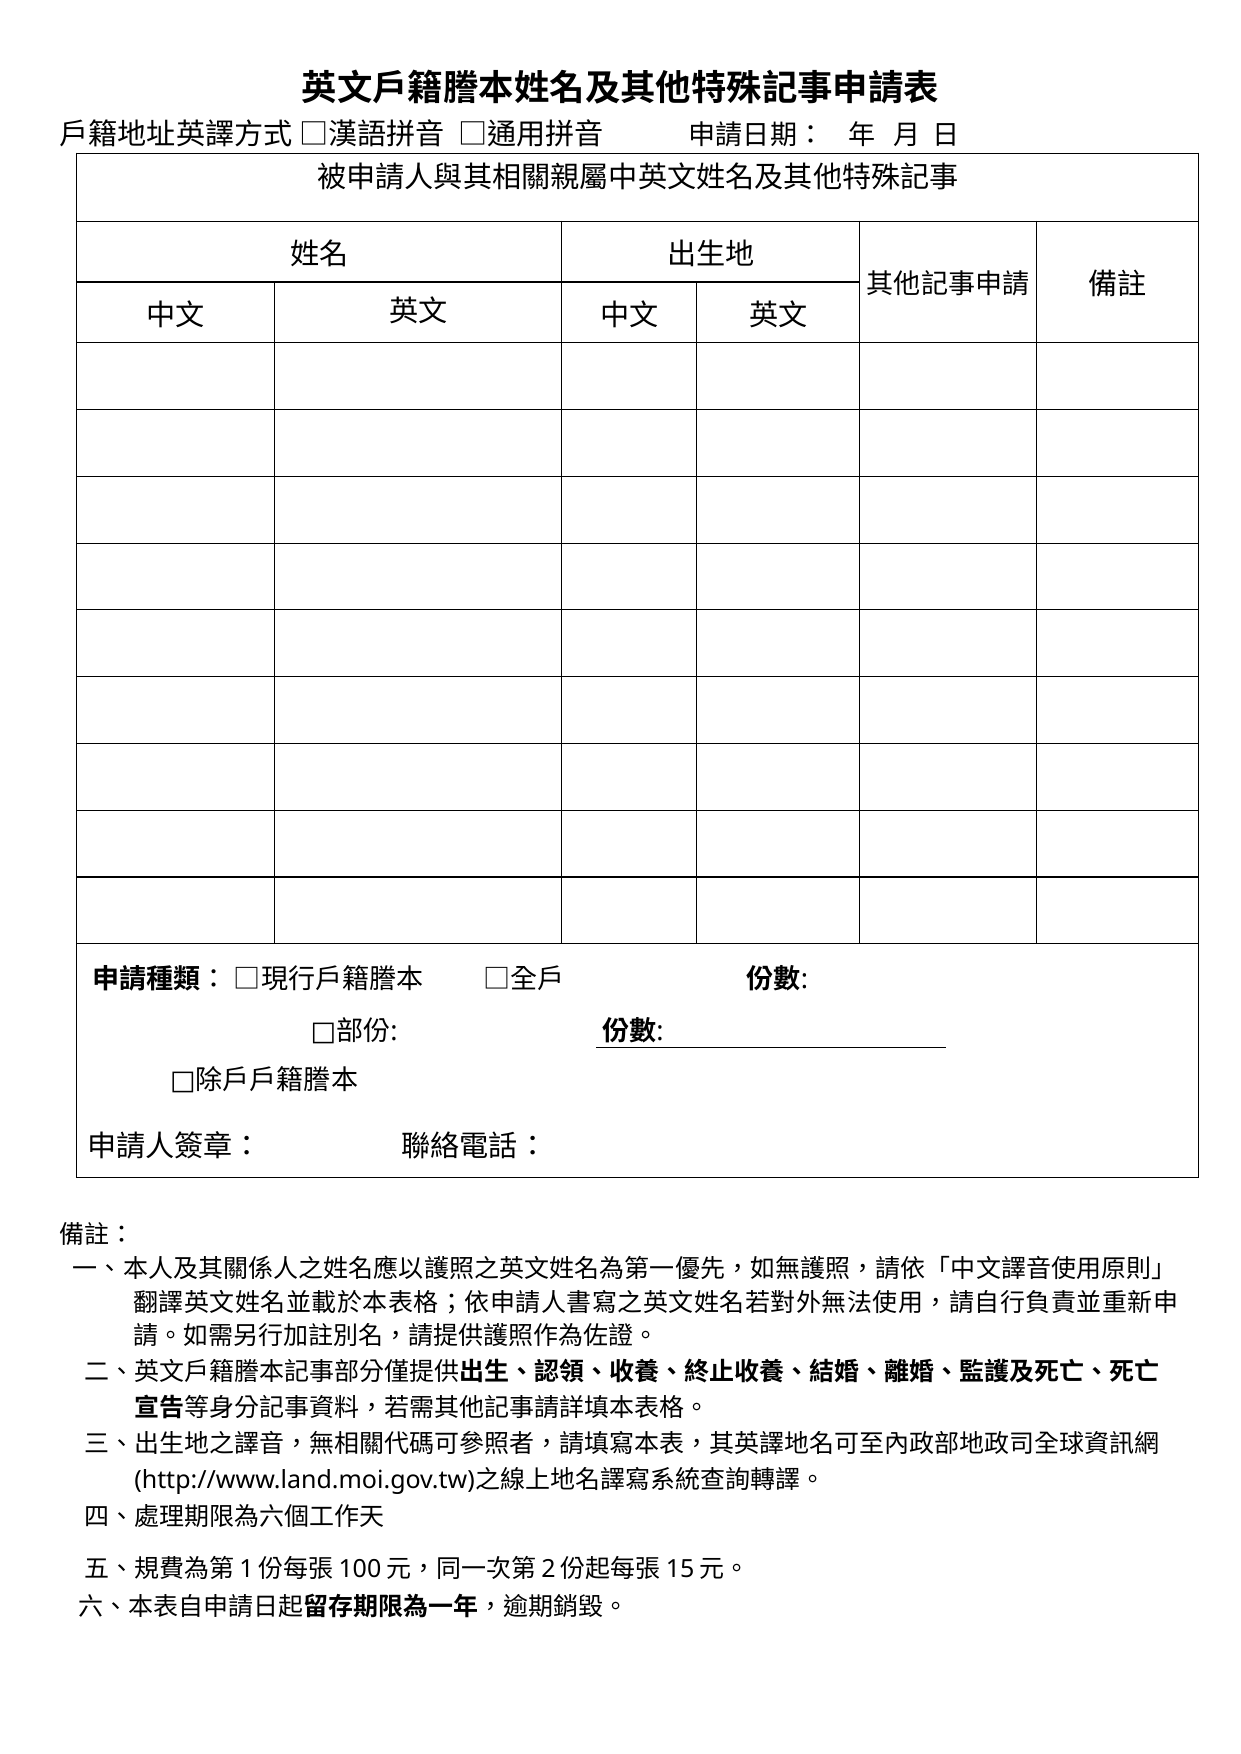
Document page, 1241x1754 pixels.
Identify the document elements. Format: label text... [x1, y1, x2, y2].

table_cell [860, 878, 1036, 943]
table_cell 中文 [562, 283, 696, 342]
text 戶籍地址英譯方式 □漢語拼音 □通用拼音 申請日期： 年 月 日 [59, 110, 1181, 153]
table_cell 其他記事申請 [860, 222, 1036, 342]
table_cell [77, 544, 274, 609]
table_cell 英文 [697, 283, 859, 342]
text 備註： [59, 1215, 1181, 1251]
table_cell [562, 544, 696, 609]
table_cell [562, 878, 696, 943]
table_cell [860, 410, 1036, 476]
table_cell [77, 410, 274, 476]
table_cell 中文 [77, 283, 274, 342]
table_cell [1037, 410, 1198, 476]
table_cell [860, 677, 1036, 743]
table_cell [77, 744, 274, 809]
table_cell [275, 343, 561, 409]
table_cell [275, 610, 561, 676]
table_cell [275, 410, 561, 476]
text 一、本人及其關係人之姓名應以護照之英文姓名為第一優先，如無護照，請依「中文譯音使用原則」 翻譯英文姓名並載於本表格；依申請人書寫之英文姓名若對外無法使用，請自行負責並重新申請。如需另行加註別名，請提供護照作為佐證。 [59, 1251, 1181, 1351]
table_cell [697, 811, 859, 876]
table_cell [275, 744, 561, 809]
table_cell [1037, 610, 1198, 676]
table_cell [1037, 544, 1198, 609]
table_cell [860, 544, 1036, 609]
text 三、出生地之譯音，無相關代碼可參照者，請填寫本表，其英譯地名可至內政部地政司全球資訊網(http://www.land.moi.gov.tw)之線上地名譯寫系統查詢轉譯。 [84, 1424, 1181, 1496]
table_cell [275, 878, 561, 943]
table_cell [77, 878, 274, 943]
table_cell [562, 343, 696, 409]
text 五、規費為第1份每張100元，同一次第2份起每張15元。 [84, 1549, 1181, 1585]
table_cell [562, 410, 696, 476]
table_cell [1037, 811, 1198, 876]
table_cell [562, 744, 696, 809]
table_cell [1037, 343, 1198, 409]
table_cell [697, 878, 859, 943]
table_cell [1037, 677, 1198, 743]
table_cell [860, 811, 1036, 876]
table_cell [562, 677, 696, 743]
table_cell [860, 610, 1036, 676]
text 四、處理期限為六個工作天 [84, 1496, 1181, 1532]
table_cell [275, 811, 561, 876]
table_cell 備註 [1037, 222, 1198, 342]
table_cell [860, 477, 1036, 542]
table_cell [77, 477, 274, 542]
table_cell [77, 610, 274, 676]
table_cell [562, 811, 696, 876]
table_cell [562, 610, 696, 676]
table_cell [275, 677, 561, 743]
table_cell [275, 477, 561, 542]
table_cell [697, 477, 859, 542]
table_cell [77, 343, 274, 409]
text 二、英文戶籍謄本記事部分僅提供出生、認領、收養、終止收養、結婚、離婚、監護及死亡、死亡宣告等身分記事資料，若需其他記事請詳填本表格。 [84, 1351, 1181, 1424]
table_cell [1037, 744, 1198, 809]
table_cell [77, 677, 274, 743]
table_cell [1037, 878, 1198, 943]
table_cell [860, 343, 1036, 409]
table_cell [697, 544, 859, 609]
table_cell 出生地 [562, 222, 859, 281]
text 英文戶籍謄本姓名及其他特殊記事申請表 [59, 59, 1181, 110]
table_cell [697, 744, 859, 809]
table_cell [562, 477, 696, 542]
table_cell [77, 811, 274, 876]
table_header 被申請人與其相關親屬中英文姓名及其他特殊記事 [77, 154, 1198, 221]
text 六、本表自申請日起留存期限為一年，逾期銷毀。 [72, 1601, 1181, 1619]
table_cell [697, 343, 859, 409]
table_cell [860, 744, 1036, 809]
table_cell [1037, 477, 1198, 542]
table_cell 姓名 [77, 222, 561, 281]
table_cell [697, 677, 859, 743]
table_cell 英文 [275, 283, 561, 342]
table_cell [275, 544, 561, 609]
table_cell 申請種類： □現行戶籍謄本 □全戶 份數: □部份: 份數: □除戶戶籍謄本 申請人簽章： 聯絡電話： [77, 944, 1198, 1177]
table_cell [697, 410, 859, 476]
table_cell [697, 610, 859, 676]
